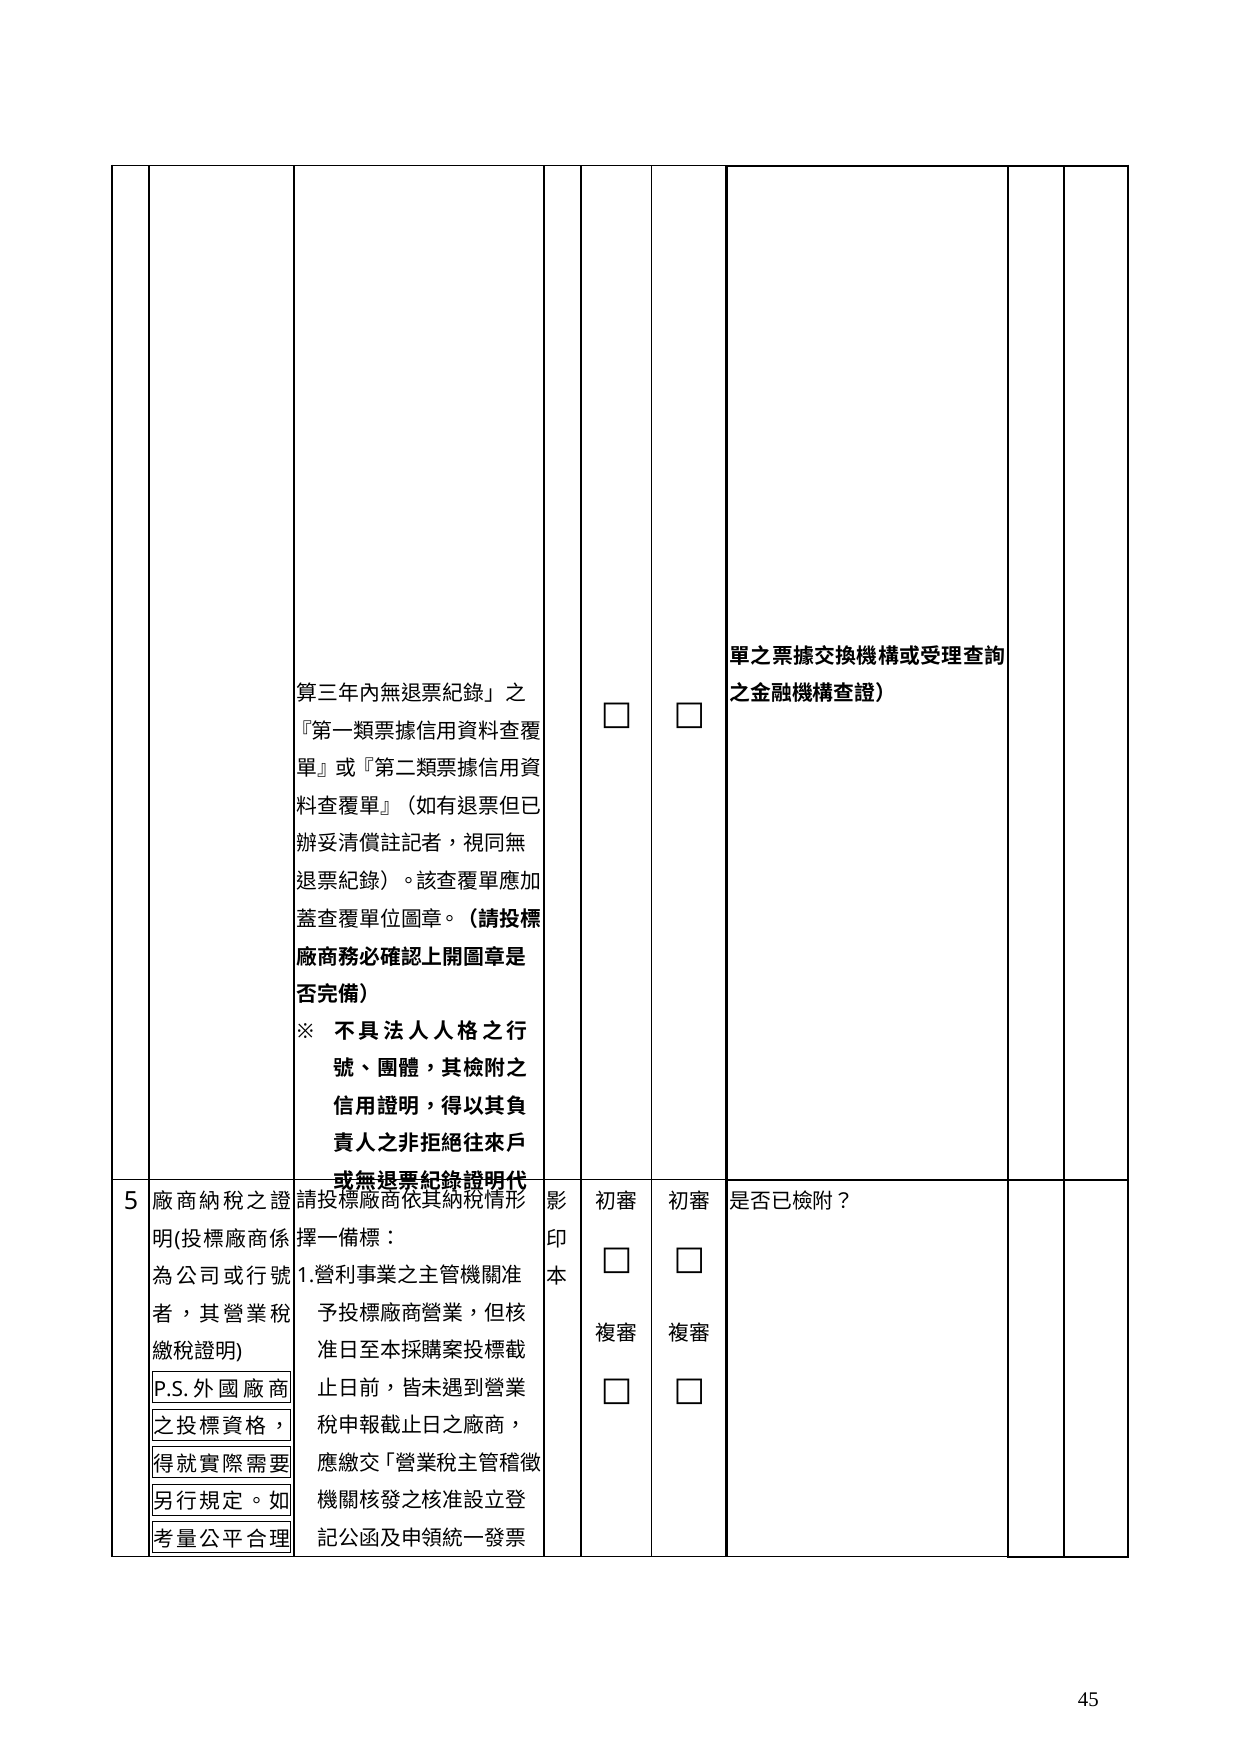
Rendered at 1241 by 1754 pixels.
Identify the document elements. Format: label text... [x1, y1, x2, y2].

table_cell 5 [113, 1180, 148, 1556]
table_cell [1065, 1181, 1127, 1556]
table_cell 影印本 [545, 1180, 580, 1556]
table_cell 初審 □ 複審 □ [582, 1180, 651, 1556]
table_cell 請投標廠商依其納稅情形擇一備標： 1.營利事業之主管機關准予投標廠商營業，但核准日至本採購案投標截止日前，皆未遇到營業稅申報截止日之廠商，應繳交「營業稅主管稽徵機關核發之核准設立登記公函及申領統一發票 [295, 1180, 543, 1556]
table_cell 票據交換機構或受理查詢之金融機構於截止投標日前半年內所出具，且可證明該投標廠商「非屬拒絕往來戶」及「自查詢日往前推算三年內無退票紀錄」之『第一類票據信用資料查覆單』或『第二類票據信用資料查覆單』（如有退票但已辦妥清償註記者，視同無退票紀錄）。該查覆單應加蓋查覆單位圖章。（請投標廠商務必確認上開圖章是否完備） 不具法人人格之行號、團體，其檢附之信用證明，得以其負責人之非拒絕往來戶或無退票紀錄證明代之。 投標廠商不論其使用票據與否，均應檢附本文件。 外國廠商依該國情形提出上開文件確有困難者，得於投標文件內敘明其情形或以其所具有之相當資格文件代之。P.S.允許外國廠商投標或適用臺星經貿夥伴協定者選用。 [295, 166, 543, 1179]
table_cell 初審 □ 複審 □ [652, 1180, 725, 1556]
table_cell 單之票據交換機構或受理查詢之金融機構查證） [728, 167, 1007, 1179]
table_cell [1009, 1181, 1063, 1556]
table_cell [150, 166, 293, 1179]
table_cell [545, 166, 580, 1179]
table_cell □ [652, 166, 725, 1179]
table_cell □ [582, 166, 651, 1179]
table_cell [1009, 167, 1063, 1179]
table_cell [113, 166, 148, 1179]
table_cell 是否已檢附？ [728, 1181, 1007, 1556]
table_cell [1065, 167, 1127, 1179]
table_cell 廠商納稅之證明(投標廠商係為公司或行號者，其營業稅繳稅證明) P.S.外國廠商之投標資格，得就實際需要另行規定。如考量公平合理 [150, 1180, 293, 1556]
